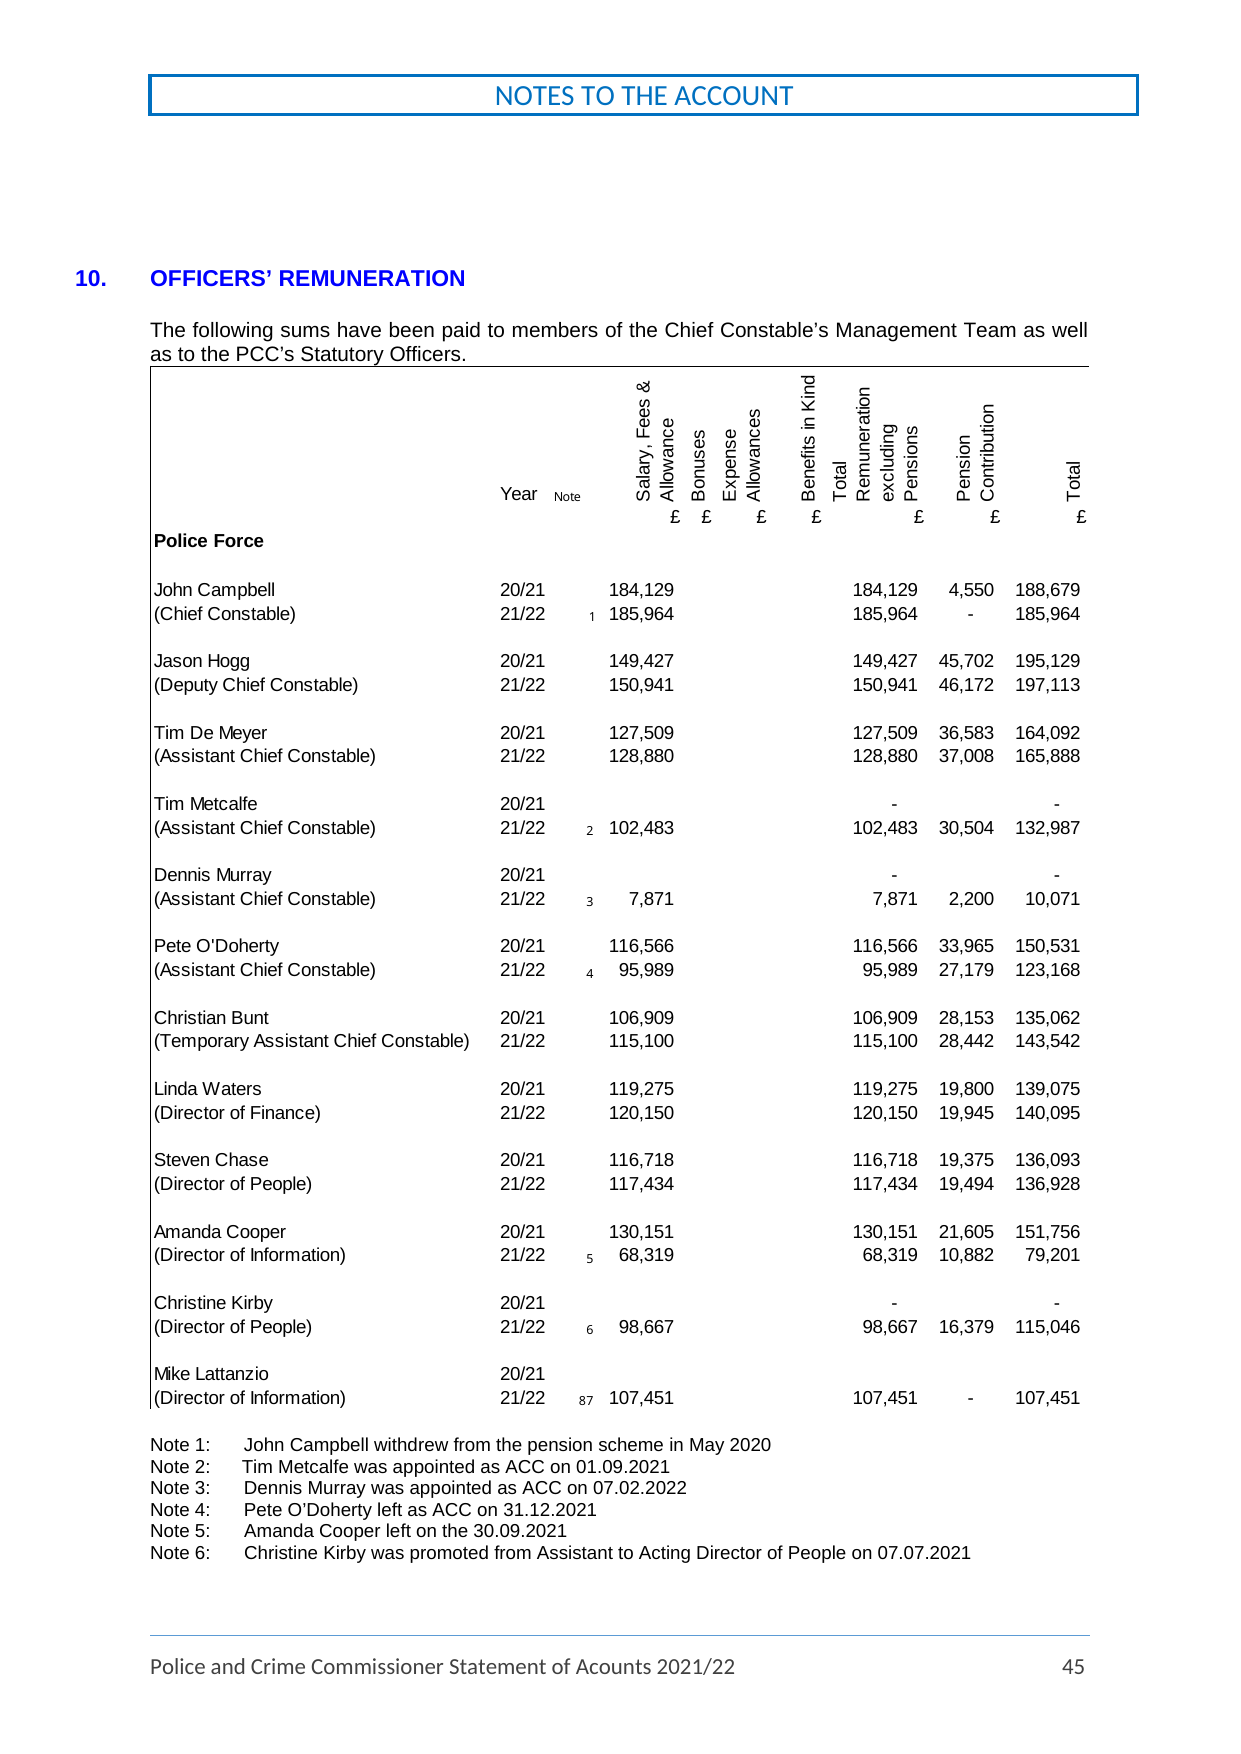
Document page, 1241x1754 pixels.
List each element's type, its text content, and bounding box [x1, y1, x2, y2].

text Note 5: Amanda Cooper left on the 30.09.2021 [150, 1520, 1090, 1542]
text Note 1: John Campbell withdrew from the pension scheme in May 2020 [150, 1434, 1090, 1455]
text The following sums have been paid to members of the Chief Constable’s Management Team as well as to the PCC’s Statutory Officers. [150, 318, 1090, 366]
text Note 3: Dennis Murray was appointed as ACC on 07.02.2022 [150, 1477, 1090, 1498]
text Note 4: Pete O’Doherty left as ACC on 31.12.2021 [150, 1498, 1090, 1520]
text Note 6: Christine Kirby was promoted from Assistant to Acting Director of People on 07.07.2021 [150, 1542, 1090, 1563]
text Note 2: Tim Metcalfe was appointed as ACC on 01.09.2021 [150, 1455, 1090, 1477]
list OFFICERS’ REMUNERATION [75, 265, 1090, 291]
